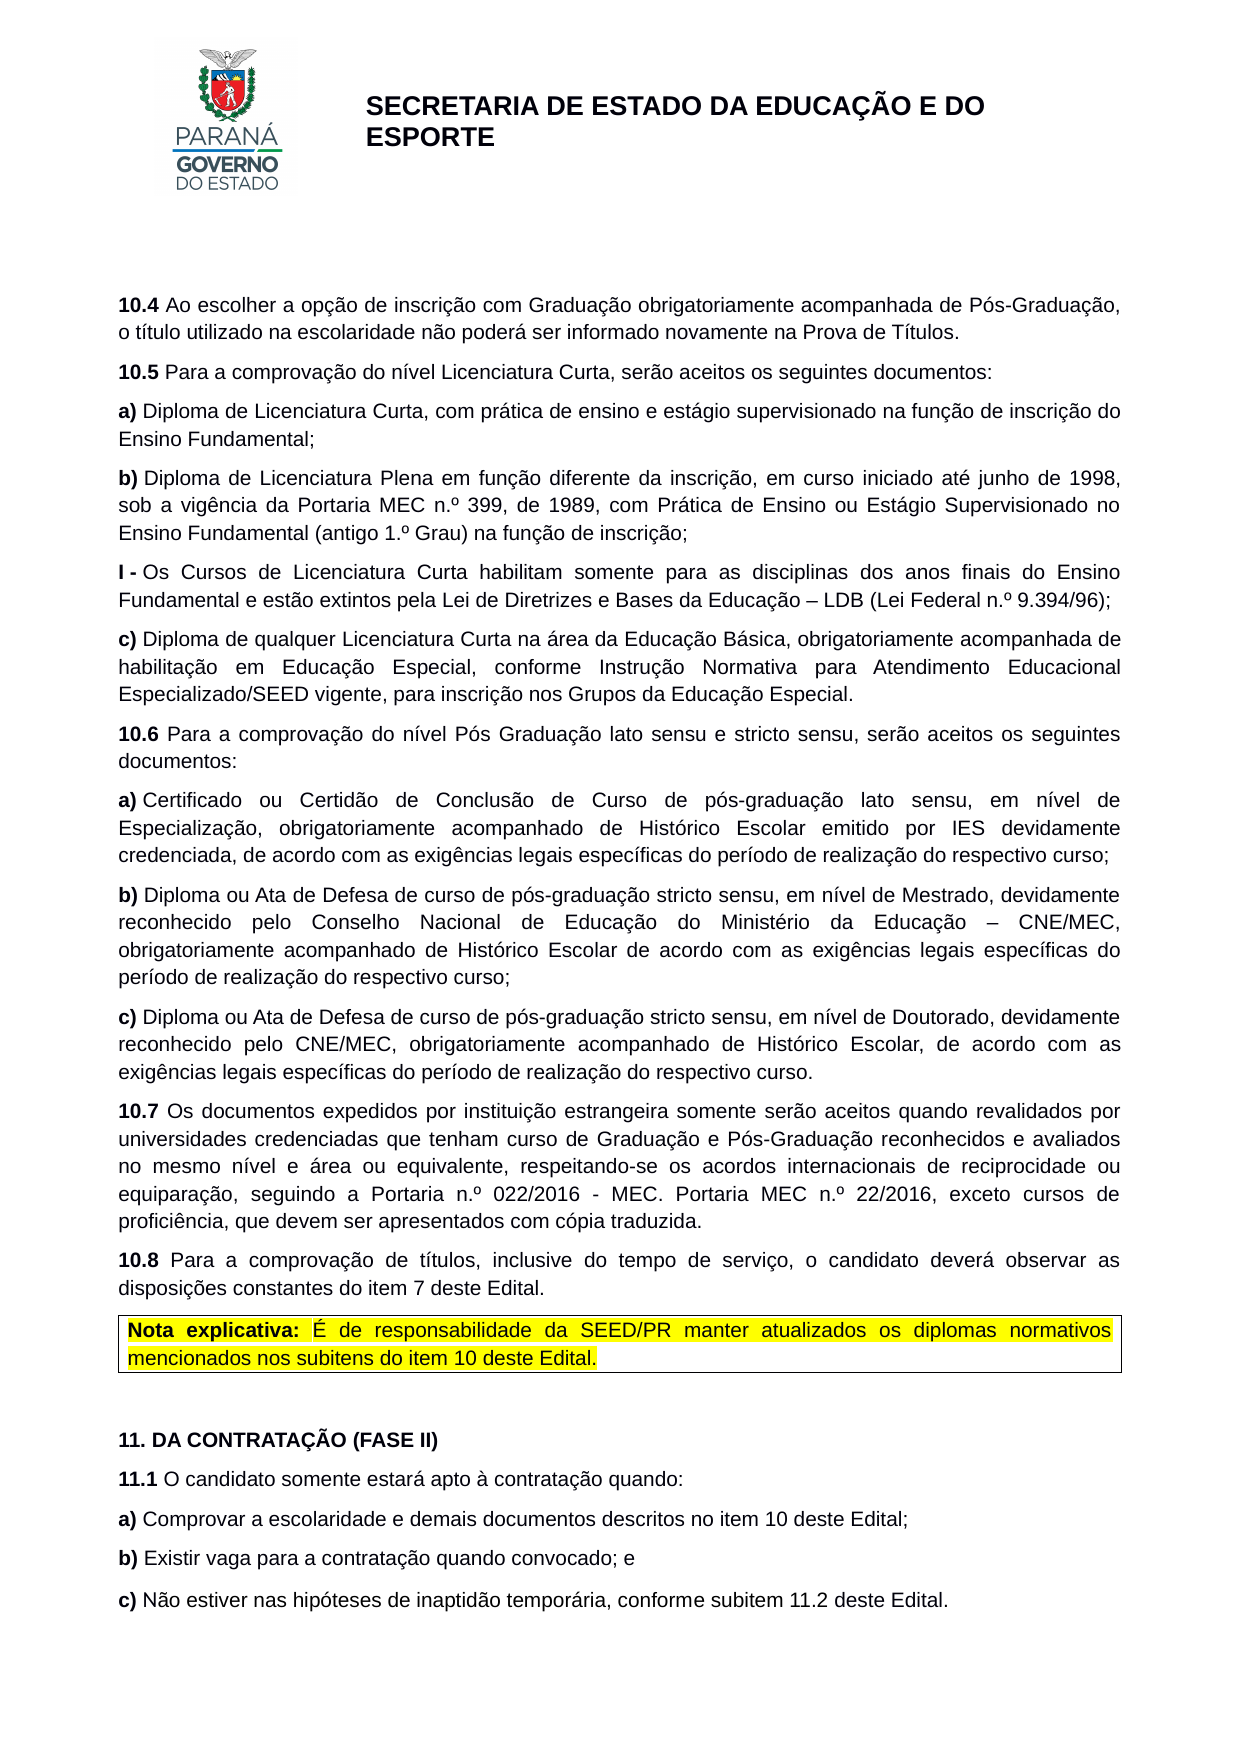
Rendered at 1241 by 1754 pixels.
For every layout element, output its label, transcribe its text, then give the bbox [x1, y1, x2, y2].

list Existir vaga para a contratação quando convocado; e [118, 1546, 1122, 1570]
text 11.1 O candidato somente estará apto à contratação quando: [118, 1467, 1122, 1491]
picture [153, 37, 298, 196]
text 10.5 Para a comprovação do nível Licenciatura Curta, serão aceitos os seguintes documentos: [118, 359, 1122, 383]
list Diploma ou Ata de Defesa de curso de pós-graduação stricto sensu, em nível de Mestrado, devidamente reconhecido pelo Conselho Nacional de Educação do Ministério da Educação – CNE/MEC, obrigatoriamente acompanhado de Histórico Escolar de acordo com as exigências legais específicas do período de realização do respectivo curso; [118, 883, 1122, 989]
list Comprovar a escolaridade e demais documentos descritos no item 10 deste Edital; [118, 1506, 1122, 1530]
list Diploma de Licenciatura Curta, com prática de ensino e estágio supervisionado na função de inscrição do Ensino Fundamental; [118, 399, 1122, 450]
text Nota explicativa: É de responsabilidade da SEED/PR manter atualizados os diplomas normativos mencionados nos subitens do item 10 deste Edital. [119, 1316, 1121, 1372]
text 10.8 Para a comprovação de títulos, inclusive do tempo de serviço, o candidato deverá observar as disposições constantes do item 7 deste Edital. [118, 1248, 1122, 1300]
text 10.7 Os documentos expedidos por instituição estrangeira somente serão aceitos quando revalidados por universidades credenciadas que tenham curso de Graduação e Pós-Graduação reconhecidos e avaliados no mesmo nível e área ou equivalente, respeitando-se os acordos internacionais de reciprocidade ou equiparação, seguindo a Portaria n.º 022/2016 - MEC. Portaria MEC n.º 22/2016, exceto cursos de proficiência, que devem ser apresentados com cópia traduzida. [118, 1099, 1122, 1233]
list Diploma de qualquer Licenciatura Curta na área da Educação Básica, obrigatoriamente acompanhada de habilitação em Educação Especial, conforme Instrução Normativa para Atendimento Educacional Especializado/SEED vigente, para inscrição nos Grupos da Educação Especial. [118, 627, 1122, 706]
list Não estiver nas hipóteses de inaptidão temporária, conforme subitem 11.2 deste Edital. [118, 1585, 1122, 1613]
list Diploma ou Ata de Defesa de curso de pós-graduação stricto sensu, em nível de Doutorado, devidamente reconhecido pelo CNE/MEC, obrigatoriamente acompanhado de Histórico Escolar, de acordo com as exigências legais específicas do período de realização do respectivo curso. [118, 1004, 1122, 1083]
list Diploma de Licenciatura Plena em função diferente da inscrição, em curso iniciado até junho de 1998, sob a vigência da Portaria MEC n.º 399, de 1989, com Prática de Ensino ou Estágio Supervisionado no Ensino Fundamental (antigo 1.º Grau) na função de inscrição; [118, 466, 1122, 545]
list Os Cursos de Licenciatura Curta habilitam somente para as disciplinas dos anos finais do Ensino Fundamental e estão extintos pela Lei de Diretrizes e Bases da Educação – LDB (Lei Federal n.º 9.394/96); [118, 560, 1122, 612]
text 10.4 Ao escolher a opção de inscrição com Graduação obrigatoriamente acompanhada de Pós-Graduação, o título utilizado na escolaridade não poderá ser informado novamente na Prova de Títulos. [118, 293, 1122, 344]
text 11. DA CONTRATAÇÃO (FASE II) [118, 1428, 1122, 1452]
text 10.6 Para a comprovação do nível Pós Graduação lato sensu e stricto sensu, serão aceitos os seguintes documentos: [118, 721, 1122, 773]
list Certificado ou Certidão de Conclusão de Curso de pós-graduação lato sensu, em nível de Especialização, obrigatoriamente acompanhado de Histórico Escolar emitido por IES devidamente credenciada, de acordo com as exigências legais específicas do período de realização do respectivo curso; [118, 788, 1122, 867]
